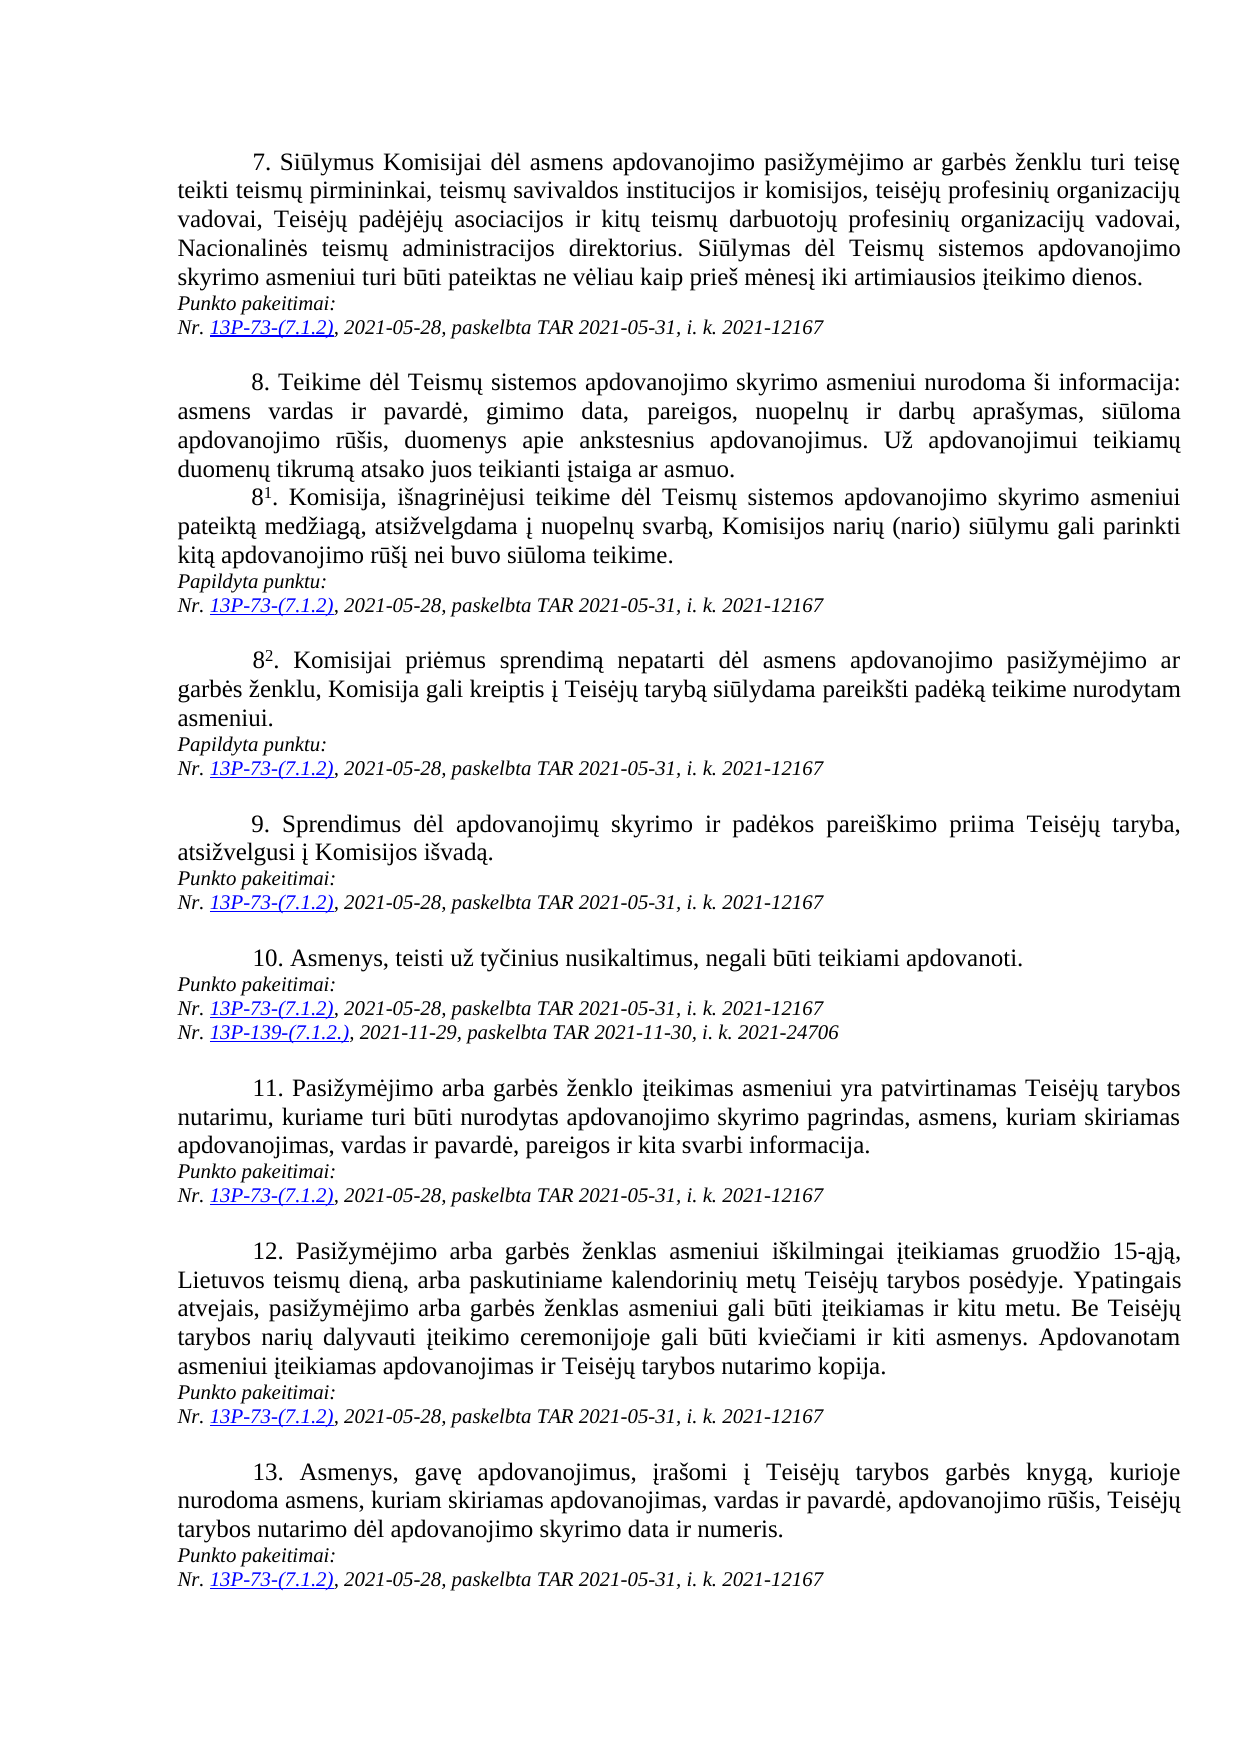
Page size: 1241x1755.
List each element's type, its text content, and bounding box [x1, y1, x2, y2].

text Nr. 13P-139-(7.1.2.), 2021-11-29, paskelbta TAR 2021-11-30, i. k. 2021-24706 [177, 1020, 1181, 1044]
text Papildyta punktu: [177, 732, 1181, 756]
text Nr. 13P-73-(7.1.2), 2021-05-28, paskelbta TAR 2021-05-31, i. k. 2021-12167 [177, 1567, 1181, 1591]
text 81. Komisija, išnagrinėjusi teikime dėl Teismų sistemos apdovanojimo skyrimo asmeniui pateiktą medžiagą, atsižvelgdama į nuopelnų svarbą, Komisijos narių (nario) siūlymu gali parinkti kitą apdovanojimo rūšį nei buvo siūloma teikime. [177, 482, 1181, 569]
text Nr. 13P-73-(7.1.2), 2021-05-28, paskelbta TAR 2021-05-31, i. k. 2021-12167 [177, 315, 1181, 339]
text Punkto pakeitimai: [177, 1159, 1181, 1183]
text Punkto pakeitimai: [177, 291, 1181, 315]
text Papildyta punktu: [177, 569, 1181, 593]
text Punkto pakeitimai: [177, 972, 1181, 996]
text Nr. 13P-73-(7.1.2), 2021-05-28, paskelbta TAR 2021-05-31, i. k. 2021-12167 [177, 890, 1181, 914]
text Nr. 13P-73-(7.1.2), 2021-05-28, paskelbta TAR 2021-05-31, i. k. 2021-12167 [177, 1183, 1181, 1207]
text 7. Siūlymus Komisijai dėl asmens apdovanojimo pasižymėjimo ar garbės ženklu turi teisę teikti teismų pirmininkai, teismų savivaldos institucijos ir komisijos, teisėjų profesinių organizacijų vadovai, Teisėjų padėjėjų asociacijos ir kitų teismų darbuotojų profesinių organizacijų vadovai, Nacionalinės teismų administracijos direktorius. Siūlymas dėl Teismų sistemos apdovanojimo skyrimo asmeniui turi būti pateiktas ne vėliau kaip prieš mėnesį iki artimiausios įteikimo dienos. [177, 147, 1181, 291]
text Punkto pakeitimai: [177, 866, 1181, 890]
text Nr. 13P-73-(7.1.2), 2021-05-28, paskelbta TAR 2021-05-31, i. k. 2021-12167 [177, 593, 1181, 617]
text 9. Sprendimus dėl apdovanojimų skyrimo ir padėkos pareiškimo priima Teisėjų taryba, atsižvelgusi į Komisijos išvadą. [177, 809, 1181, 866]
text 8. Teikime dėl Teismų sistemos apdovanojimo skyrimo asmeniui nurodoma ši informacija: asmens vardas ir pavardė, gimimo data, pareigos, nuopelnų ir darbų aprašymas, siūloma apdovanojimo rūšis, duomenys apie ankstesnius apdovanojimus. Už apdovanojimui teikiamų duomenų tikrumą atsako juos teikianti įstaiga ar asmuo. [177, 367, 1181, 482]
text 10. Asmenys, teisti už tyčinius nusikaltimus, negali būti teikiami apdovanoti. [177, 943, 1181, 972]
text 12. Pasižymėjimo arba garbės ženklas asmeniui iškilmingai įteikiamas gruodžio 15-ąją, Lietuvos teismų dieną, arba paskutiniame kalendorinių metų Teisėjų tarybos posėdyje. Ypatingais atvejais, pasižymėjimo arba garbės ženklas asmeniui gali būti įteikiamas ir kitu metu. Be Teisėjų tarybos narių dalyvauti įteikimo ceremonijoje gali būti kviečiami ir kiti asmenys. Apdovanotam asmeniui įteikiamas apdovanojimas ir Teisėjų tarybos nutarimo kopija. [177, 1236, 1181, 1380]
text Nr. 13P-73-(7.1.2), 2021-05-28, paskelbta TAR 2021-05-31, i. k. 2021-12167 [177, 756, 1181, 780]
text 13. Asmenys, gavę apdovanojimus, įrašomi į Teisėjų tarybos garbės knygą, kurioje nurodoma asmens, kuriam skiriamas apdovanojimas, vardas ir pavardė, apdovanojimo rūšis, Teisėjų tarybos nutarimo dėl apdovanojimo skyrimo data ir numeris. [177, 1457, 1181, 1543]
text Punkto pakeitimai: [177, 1380, 1181, 1404]
text 82. Komisijai priėmus sprendimą nepatarti dėl asmens apdovanojimo pasižymėjimo ar garbės ženklu, Komisija gali kreiptis į Teisėjų tarybą siūlydama pareikšti padėką teikime nurodytam asmeniui. [177, 646, 1181, 732]
text 11. Pasižymėjimo arba garbės ženklo įteikimas asmeniui yra patvirtinamas Teisėjų tarybos nutarimu, kuriame turi būti nurodytas apdovanojimo skyrimo pagrindas, asmens, kuriam skiriamas apdovanojimas, vardas ir pavardė, pareigos ir kita svarbi informacija. [177, 1073, 1181, 1159]
text Nr. 13P-73-(7.1.2), 2021-05-28, paskelbta TAR 2021-05-31, i. k. 2021-12167 [177, 996, 1181, 1020]
text Punkto pakeitimai: [177, 1543, 1181, 1567]
text Nr. 13P-73-(7.1.2), 2021-05-28, paskelbta TAR 2021-05-31, i. k. 2021-12167 [177, 1404, 1181, 1428]
